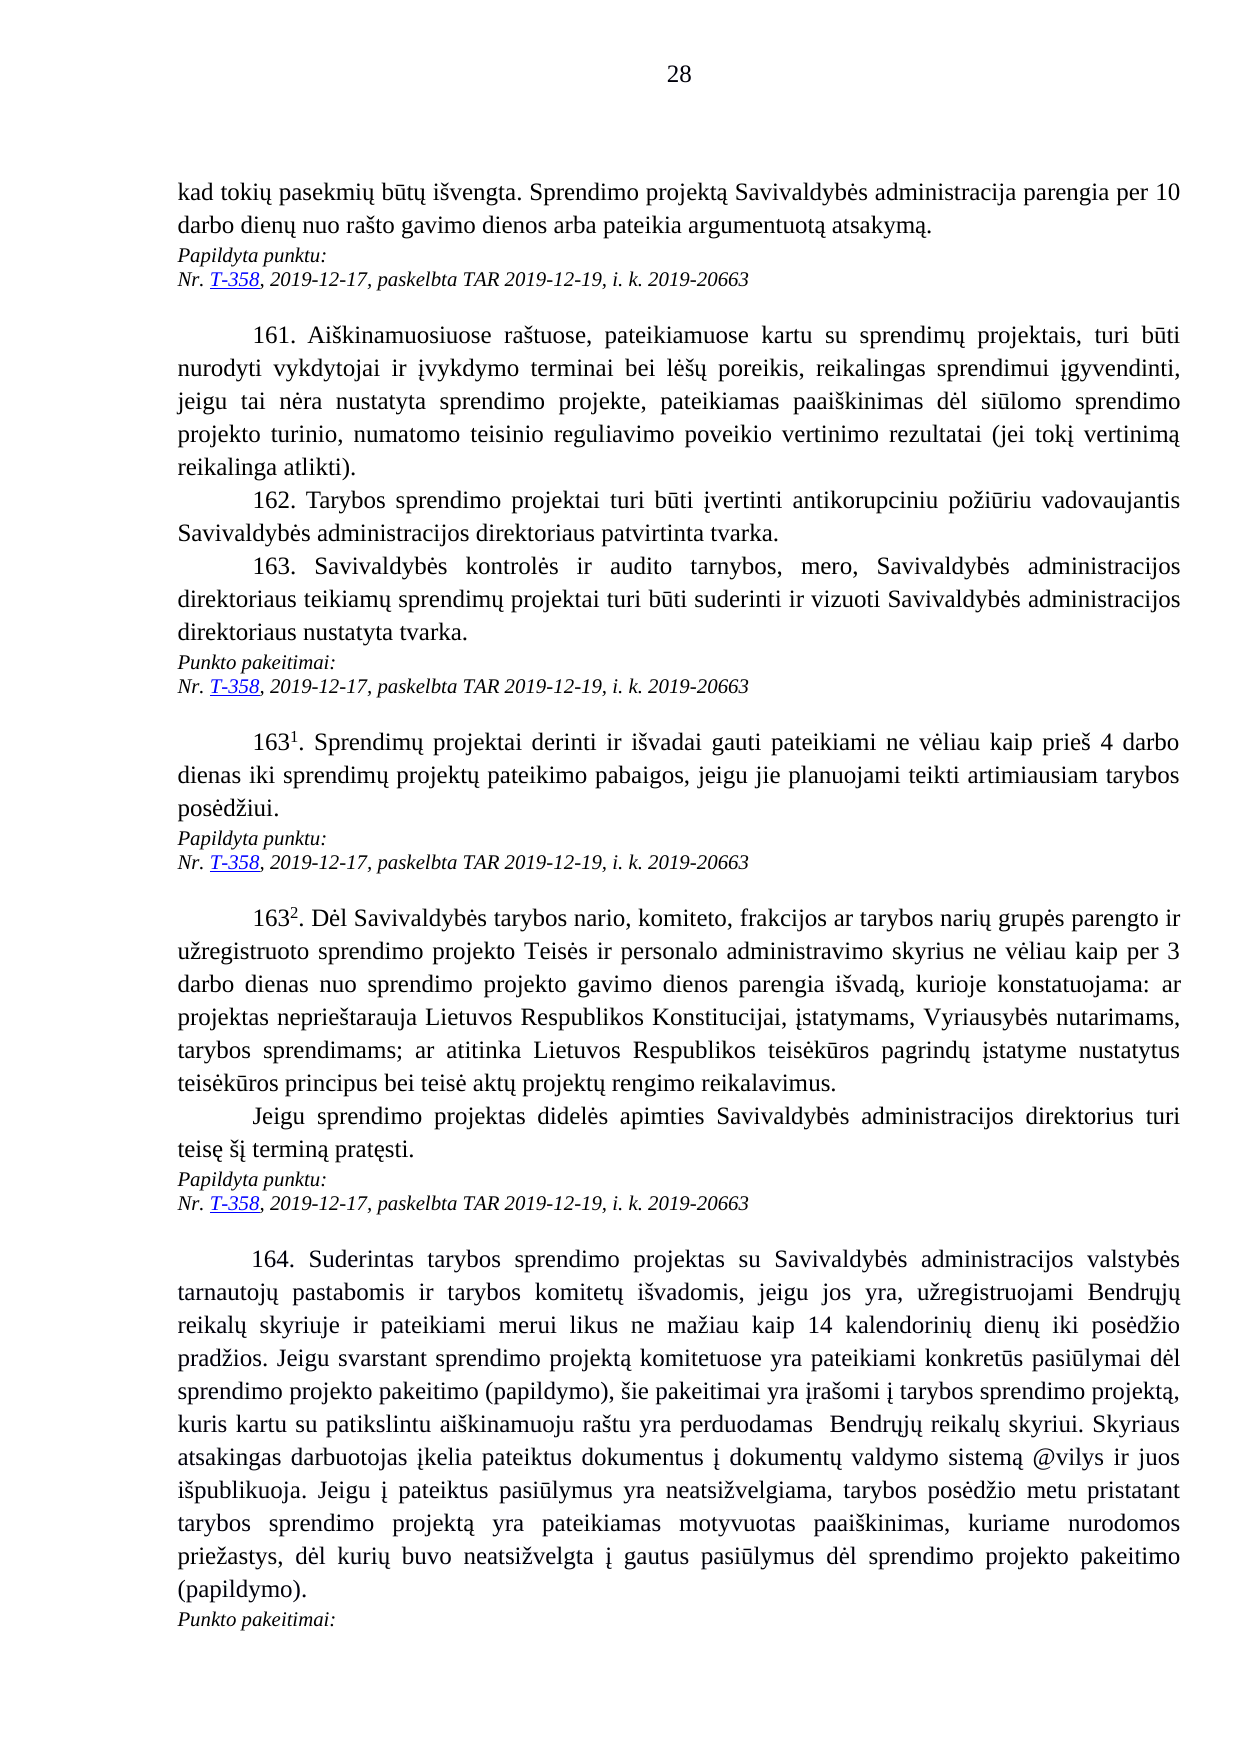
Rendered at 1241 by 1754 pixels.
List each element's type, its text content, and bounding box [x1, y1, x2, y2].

text 161. Aiškinamuosiuose raštuose, pateikiamuose kartu su sprendimų projektais, turi būti nurodyti vykdytojai ir įvykdymo terminai bei lėšų poreikis, reikalingas sprendimui įgyvendinti, jeigu tai nėra nustatyta sprendimo projekte, pateikiamas paaiškinimas dėl siūlomo sprendimo projekto turinio, numatomo teisinio reguliavimo poveikio vertinimo rezultatai (jei tokį vertinimą reikalinga atlikti). [177, 320, 1181, 481]
text 162. Tarybos sprendimo projektai turi būti įvertinti antikorupciniu požiūriu vadovaujantis Savivaldybės administracijos direktoriaus patvirtinta tvarka. [177, 485, 1181, 547]
text 1632. Dėl Savivaldybės tarybos nario, komiteto, frakcijos ar tarybos narių grupės parengto ir užregistruoto sprendimo projekto Teisės ir personalo administravimo skyrius ne vėliau kaip per 3 darbo dienas nuo sprendimo projekto gavimo dienos parengia išvadą, kurioje konstatuojama: ar projektas neprieštarauja Lietuvos Respublikos Konstitucijai, įstatymams, Vyriausybės nutarimams, tarybos sprendimams; ar atitinka Lietuvos Respublikos teisėkūros pagrindų įstatyme nustatytus teisėkūros principus bei teisė aktų projektų rengimo reikalavimus. [177, 903, 1181, 1097]
text Papildyta punktu: [177, 1167, 1181, 1191]
text 1631. Sprendimų projektai derinti ir išvadai gauti pateikiami ne vėliau kaip prieš 4 darbo dienas iki sprendimų projektų pateikimo pabaigos, jeigu jie planuojami teikti artimiausiam tarybos posėdžiui. [177, 727, 1181, 822]
text Papildyta punktu: [177, 826, 1181, 850]
text Nr. T-358, 2019-12-17, paskelbta TAR 2019-12-19, i. k. 2019-20663 [177, 267, 1181, 291]
text Punkto pakeitimai: [177, 1607, 1181, 1631]
text Nr. T-358, 2019-12-17, paskelbta TAR 2019-12-19, i. k. 2019-20663 [177, 674, 1181, 698]
text 164. Suderintas tarybos sprendimo projektas su Savivaldybės administracijos valstybės tarnautojų pastabomis ir tarybos komitetų išvadomis, jeigu jos yra, užregistruojami Bendrųjų reikalų skyriuje ir pateikiami merui likus ne mažiau kaip 14 kalendorinių dienų iki posėdžio pradžios. Jeigu svarstant sprendimo projektą komitetuose yra pateikiami konkretūs pasiūlymai dėl sprendimo projekto pakeitimo (papildymo), šie pakeitimai yra įrašomi į tarybos sprendimo projektą, kuris kartu su patikslintu aiškinamuoju raštu yra perduodamas Bendrųjų reikalų skyriui. Skyriaus atsakingas darbuotojas įkelia pateiktus dokumentus į dokumentų valdymo sistemą @vilys ir juos išpublikuoja. Jeigu į pateiktus pasiūlymus yra neatsižvelgiama, tarybos posėdžio metu pristatant tarybos sprendimo projektą yra pateikiamas motyvuotas paaiškinimas, kuriame nurodomos priežastys, dėl kurių buvo neatsižvelgta į gautus pasiūlymus dėl sprendimo projekto pakeitimo (papildymo). [177, 1244, 1181, 1603]
text Nr. T-358, 2019-12-17, paskelbta TAR 2019-12-19, i. k. 2019-20663 [177, 1191, 1181, 1215]
text Jeigu sprendimo projektas didelės apimties Savivaldybės administracijos direktorius turi teisę šį terminą pratęsti. [177, 1101, 1181, 1163]
text kad tokių pasekmių būtų išvengta. Sprendimo projektą Savivaldybės administracija parengia per 10 darbo dienų nuo rašto gavimo dienos arba pateikia argumentuotą atsakymą. [177, 177, 1181, 239]
text Papildyta punktu: [177, 243, 1181, 267]
text 163. Savivaldybės kontrolės ir audito tarnybos, mero, Savivaldybės administracijos direktoriaus teikiamų sprendimų projektai turi būti suderinti ir vizuoti Savivaldybės administracijos direktoriaus nustatyta tvarka. [177, 551, 1181, 646]
text Punkto pakeitimai: [177, 650, 1181, 674]
text Nr. T-358, 2019-12-17, paskelbta TAR 2019-12-19, i. k. 2019-20663 [177, 850, 1181, 874]
